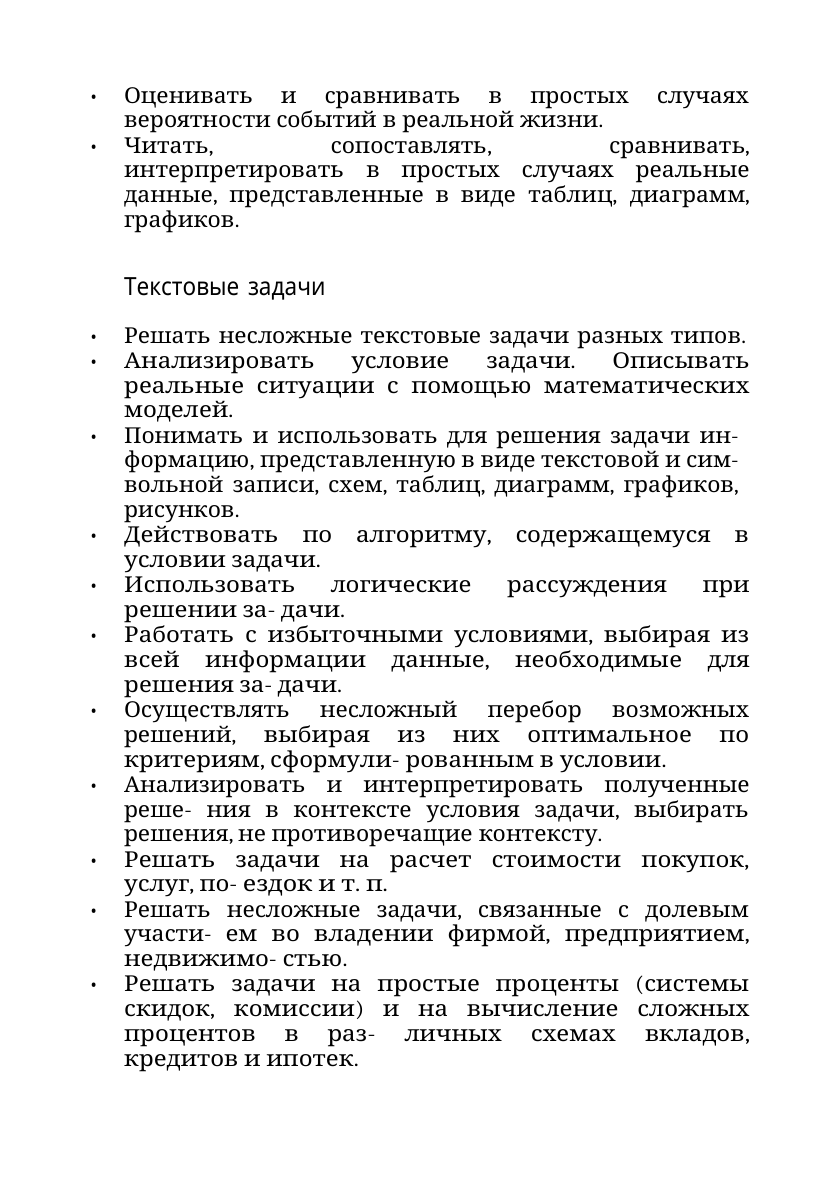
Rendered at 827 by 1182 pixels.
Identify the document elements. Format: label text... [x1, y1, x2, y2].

subtitle Текстовые задачи [124, 269, 750, 303]
list Осуществлять несложный перебор возможных решений, выбирая из них оптимальное по критериям, сформули- рованным в условии. [88, 698, 750, 772]
list Решать несложные задачи, связанные с долевым участи- ем во владении фирмой, предприятием, недвижимо- стью. [88, 897, 750, 972]
list Анализировать и интерпретировать полученные реше- ния в контексте условия задачи, выбирать решения, не противоречащие контексту. [88, 772, 750, 847]
list Действовать по алгоритму, содержащемуся в условии задачи. [88, 523, 750, 573]
list Решать несложные текстовые задачи разных типов. [88, 323, 750, 348]
list Решать задачи на расчет стоимости покупок, услуг, по- ездок и т. п. [88, 847, 750, 897]
list Решать задачи на простые проценты (системы скидок, комиссии) и на вычисление сложных процентов в раз- личных схемах вкладов, кредитов и ипотек. [88, 972, 750, 1072]
list Оценивать и сравнивать в простых случаях вероятности событий в реальной жизни. [88, 83, 750, 133]
list Работать с избыточными условиями, выбирая из всей информации данные, необходимые для решения за- дачи. [88, 623, 750, 698]
list Анализировать условие задачи. Описывать реальные ситуации с помощью математических моделей. [88, 348, 750, 423]
list Читать, сопоставлять, сравнивать, интерпретировать в простых случаях реальные данные, представленные в виде таблиц, диаграмм, графиков. [88, 133, 750, 233]
list Понимать и использовать для решения задачи ин- формацию, представленную в виде текстовой и сим- вольной записи, схем, таблиц, диаграмм, графиков, рисунков. [88, 423, 739, 523]
list Использовать логические рассуждения при решении за- дачи. [88, 573, 750, 623]
